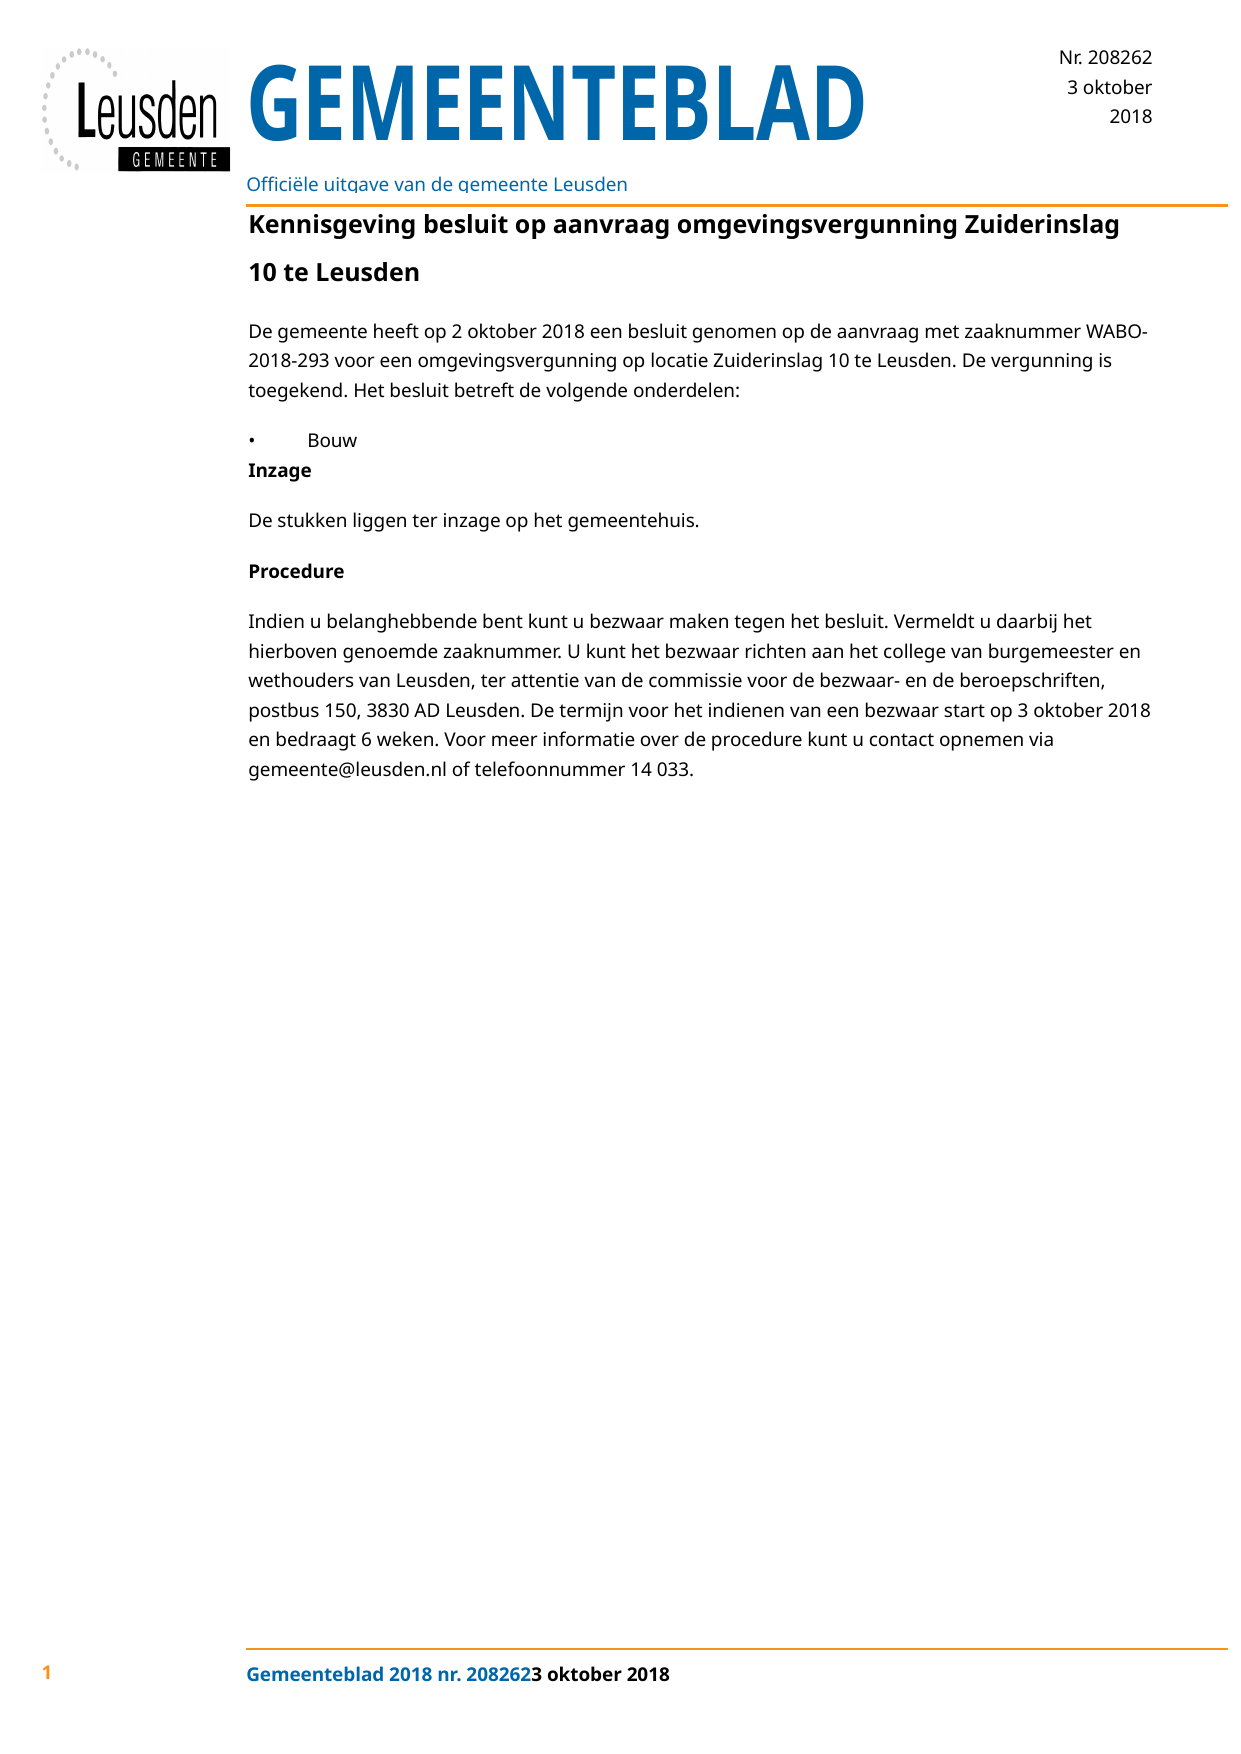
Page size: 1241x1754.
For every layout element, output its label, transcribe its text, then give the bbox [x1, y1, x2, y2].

list Bouw [248, 427, 1152, 453]
picture [41, 47, 231, 172]
text Kennisgeving besluit op aanvraag omgevingsvergunning Zuiderinslag 10 te Leusden [248, 207, 1152, 288]
text De stukken liggen ter inzage op het gemeentehuis. [248, 507, 1152, 533]
text De gemeente heeft op 2 oktober 2018 een besluit genomen op de aanvraag met zaaknummer WABO-2018-293 voor een omgevingsvergunning op locatie Zuiderinslag 10 te Leusden. De vergunning is toegekend. Het besluit betreft de volgende onderdelen: [248, 318, 1152, 403]
text Inzage [248, 457, 1152, 483]
text Procedure [248, 558, 1152, 584]
text Indien u belanghebbende bent kunt u bezwaar maken tegen het besluit. Vermeldt u daarbij het hierboven genoemde zaaknummer. U kunt het bezwaar richten aan het college van burgemeester en wethouders van Leusden, ter attentie van de commissie voor de bezwaar- en de beroepschriften, postbus 150, 3830 AD Leusden. De termijn voor het indienen van een bezwaar start op 3 oktober 2018 en bedraagt 6 weken. Voor meer informatie over de procedure kunt u contact opnemen via gemeente@leusden.nl of telefoonnummer 14 033. [248, 608, 1152, 782]
